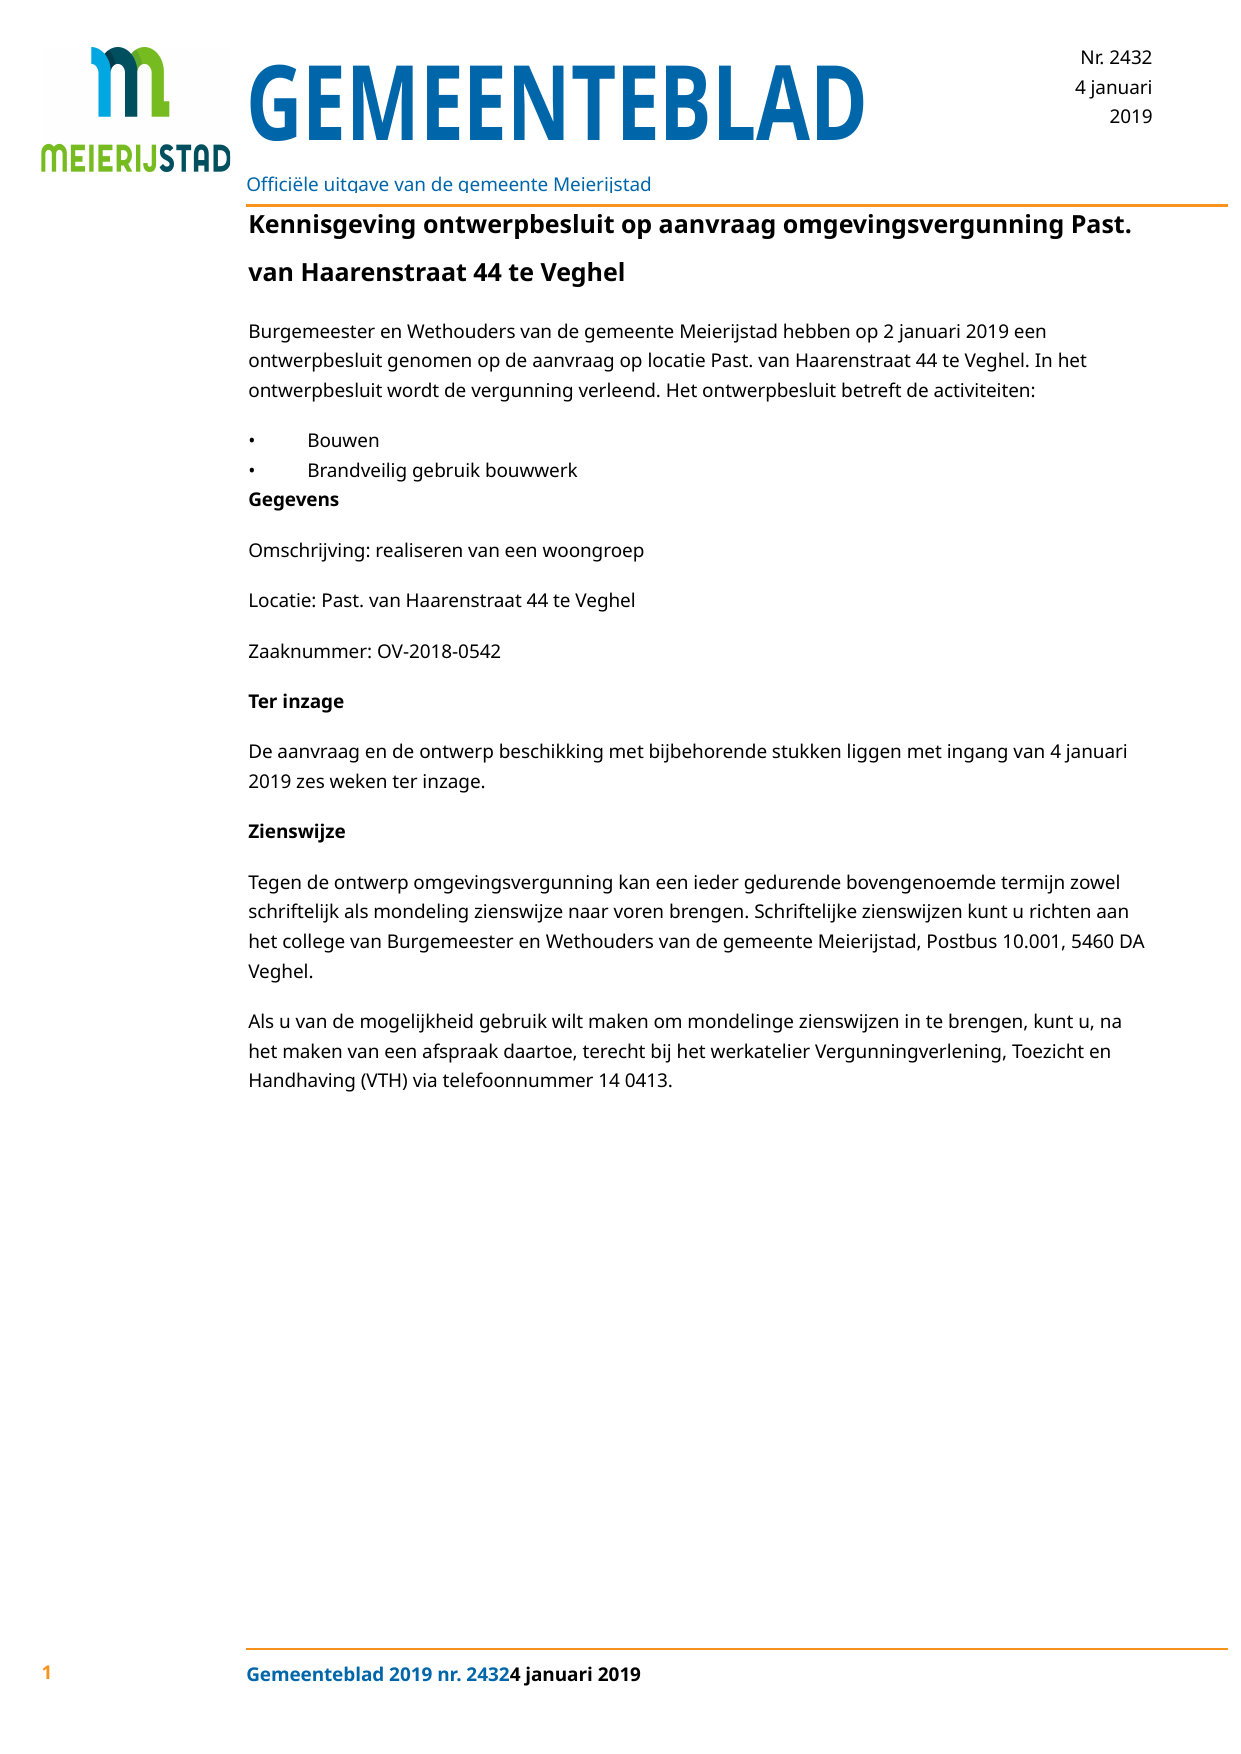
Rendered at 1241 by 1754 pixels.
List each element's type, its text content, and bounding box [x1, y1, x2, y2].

text Kennisgeving ontwerpbesluit op aanvraag omgevingsvergunning Past. van Haarenstraat 44 te Veghel [248, 207, 1152, 288]
text Als u van de mogelijkheid gebruik wilt maken om mondelinge zienswijzen in te brengen, kunt u, na het maken van een afspraak daartoe, terecht bij het werkatelier Vergunningverlening, Toezicht en Handhaving (VTH) via telefoonnummer 14 0413. [248, 1008, 1152, 1093]
text Omschrijving: realiseren van een woongroep [248, 537, 1152, 563]
text Zaaknummer: OV-2018-0542 [248, 638, 1152, 664]
text Zienswijze [248, 819, 1152, 844]
picture [41, 47, 231, 172]
text Tegen de ontwerp omgevingsvergunning kan een ieder gedurende bovengenoemde termijn zowel schriftelijk als mondeling zienswijze naar voren brengen. Schriftelijke zienswijzen kunt u richten aan het college van Burgemeester en Wethouders van de gemeente Meierijstad, Postbus 10.001, 5460 DA Veghel. [248, 869, 1152, 984]
list Brandveilig gebruik bouwwerk [248, 457, 1152, 483]
text Burgemeester en Wethouders van de gemeente Meierijstad hebben op 2 januari 2019 een ontwerpbesluit genomen op de aanvraag op locatie Past. van Haarenstraat 44 te Veghel. In het ontwerpbesluit wordt de vergunning verleend. Het ontwerpbesluit betreft de activiteiten: [248, 318, 1152, 403]
text De aanvraag en de ontwerp beschikking met bijbehorende stukken liggen met ingang van 4 januari 2019 zes weken ter inzage. [248, 739, 1152, 794]
text Gegevens [248, 487, 1152, 512]
text Ter inzage [248, 688, 1152, 714]
list Bouwen [248, 427, 1152, 453]
text Locatie: Past. van Haarenstraat 44 te Veghel [248, 587, 1152, 613]
